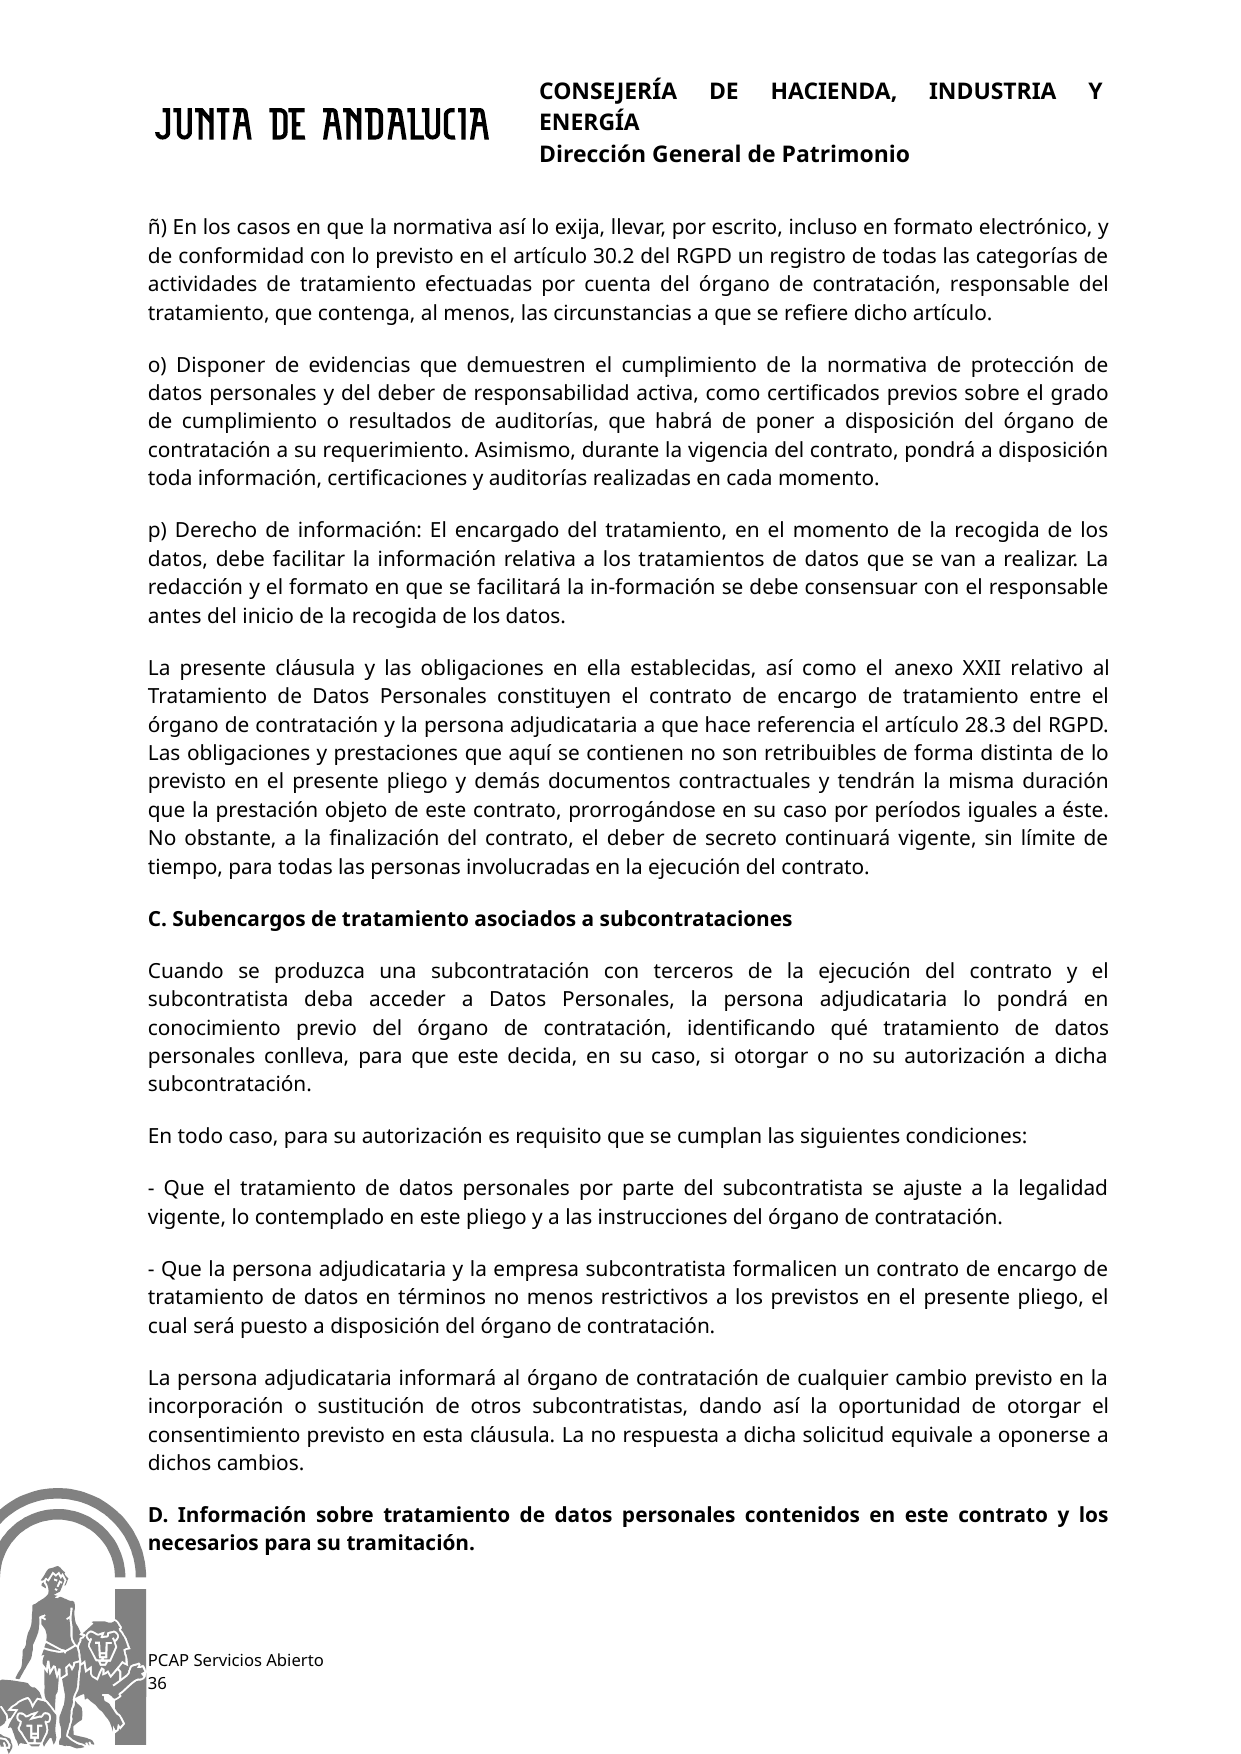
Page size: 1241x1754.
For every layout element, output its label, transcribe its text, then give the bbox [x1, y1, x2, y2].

text La presente cláusula y las obligaciones en ella establecidas, así como el anexo XXII relativo al Tratamiento de Datos Personales constituyen el contrato de encargo de tratamiento entre el órgano de contratación y la persona adjudicataria a que hace referencia el artículo 28.3 del RGPD. Las obligaciones y prestaciones que aquí se contienen no son retribuibles de forma distinta de lo previsto en el presente pliego y demás documentos contractuales y tendrán la misma duración que la prestación objeto de este contrato, prorrogándose en su caso por períodos iguales a éste. No obstante, a la finalización del contrato, el deber de secreto continuará vigente, sin límite de tiempo, para todas las personas involucradas en la ejecución del contrato. [148, 653, 1110, 880]
text ñ) En los casos en que la normativa así lo exija, llevar, por escrito, incluso en formato electrónico, y de conformidad con lo previsto en el artículo 30.2 del RGPD un registro de todas las categorías de actividades de tratamiento efectuadas por cuenta del órgano de contratación, responsable del tratamiento, que contenga, al menos, las circunstancias a que se refiere dicho artículo. [148, 212, 1110, 326]
text - Que la persona adjudicataria y la empresa subcontratista formalicen un contrato de encargo de tratamiento de datos en términos no menos restrictivos a los previstos en el presente pliego, el cual será puesto a disposición del órgano de contratación. [148, 1254, 1110, 1339]
text p) Derecho de información: El encargado del tratamiento, en el momento de la recogida de los datos, debe facilitar la información relativa a los tratamientos de datos que se van a realizar. La redacción y el formato en que se facilitará la in-formación se debe consensuar con el responsable antes del inicio de la recogida de los datos. [148, 516, 1110, 629]
text o) Disponer de evidencias que demuestren el cumplimiento de la normativa de protección de datos personales y del deber de responsabilidad activa, como certificados previos sobre el grado de cumplimiento o resultados de auditorías, que habrá de poner a disposición del órgano de contratación a su requerimiento. Asimismo, durante la vigencia del contrato, pondrá a disposición toda información, certificaciones y auditorías realizadas en cada momento. [148, 350, 1110, 492]
text Cuando se produzca una subcontratación con terceros de la ejecución del contrato y el subcontratista deba acceder a Datos Personales, la persona adjudicataria lo pondrá en conocimiento previo del órgano de contratación, identificando qué tratamiento de datos personales conlleva, para que este decida, en su caso, si otorgar o no su autorización a dicha subcontratación. [148, 956, 1110, 1098]
text D. Información sobre tratamiento de datos personales contenidos en este contrato y los necesarios para su tramitación. [151, 1500, 1110, 1557]
text La persona adjudicataria informará al órgano de contratación de cualquier cambio previsto en la incorporación o sustitución de otros subcontratistas, dando así la oportunidad de otorgar el consentimiento previsto en esta cláusula. La no respuesta a dicha solicitud equivale a oponerse a dichos cambios. [148, 1363, 1110, 1477]
text - Que el tratamiento de datos personales por parte del subcontratista se ajuste a la legalidad vigente, lo contemplado en este pliego y a las instrucciones del órgano de contratación. [148, 1173, 1110, 1230]
text C. Subencargos de tratamiento asociados a subcontrataciones [148, 904, 1110, 932]
text En todo caso, para su autorización es requisito que se cumplan las siguientes condiciones: [148, 1122, 1110, 1150]
